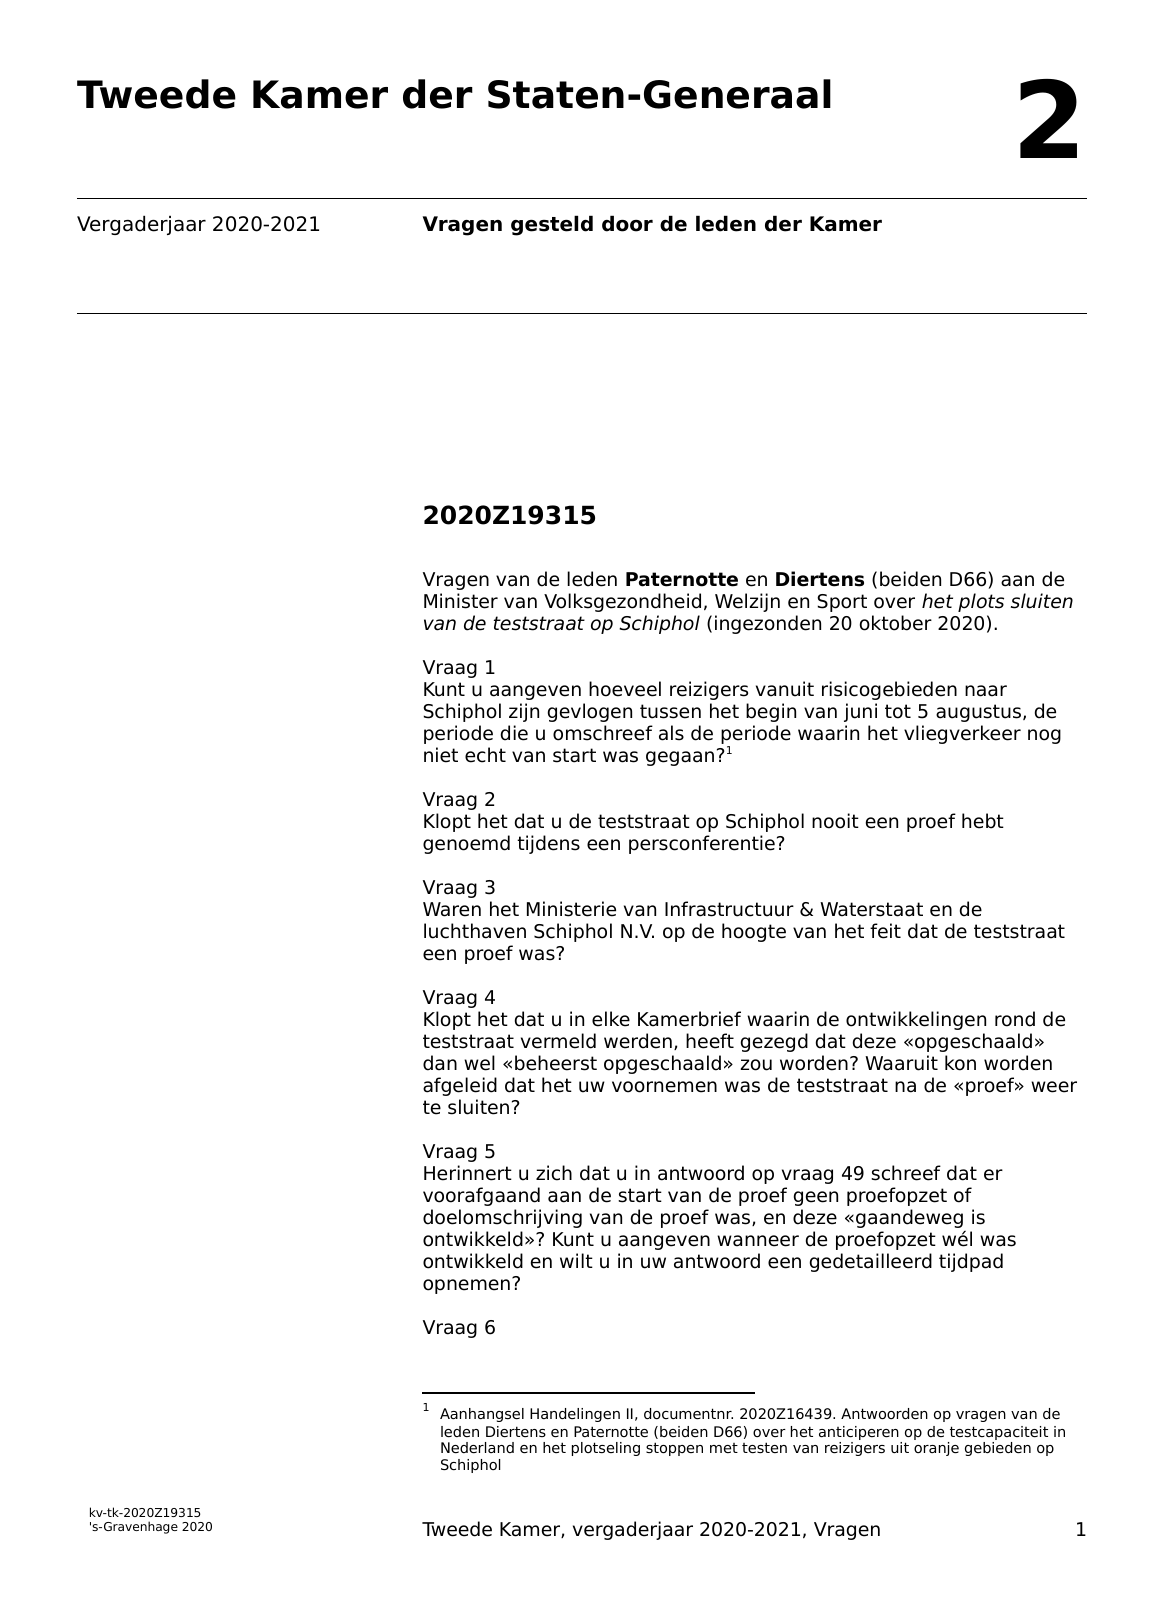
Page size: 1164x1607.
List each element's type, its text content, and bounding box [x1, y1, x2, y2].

text 2020Z19315 [422, 501, 1087, 531]
table_cell Vragen gesteld door de leden der Kamer [422, 199, 1087, 313]
text Aanhangsel Handelingen II, documentnr. 2020Z16439. Antwoorden op vragen van de leden Diertens en Paternotte (beiden D66) over het anticiperen op de testcapaciteit in Nederland en het plotseling stoppen met testen van reizigers uit oranje gebieden op Schiphol [422, 1402, 1087, 1474]
text Vraag 4 [422, 987, 1087, 1009]
text Klopt het dat u de teststraat op Schiphol nooit een proef hebt genoemd tijdens een persconferentie? [422, 811, 1087, 855]
text Herinnert u zich dat u in antwoord op vraag 49 schreef dat er voorafgaand aan de start van de proef geen proefopzet of doelomschrijving van de proef was, en deze «gaandeweg is ontwikkeld»? Kunt u aangeven wanneer de proefopzet wél was ontwikkeld en wilt u in uw antwoord een gedetailleerd tijdpad opnemen? [422, 1163, 1087, 1295]
text Vragen van de leden Paternotte en Diertens (beiden D66) aan de Minister van Volksgezondheid, Welzijn en Sport over het plots sluiten van de teststraat op Schiphol (ingezonden 20 oktober 2020). [422, 569, 1087, 635]
text Klopt het dat u in elke Kamerbrief waarin de ontwikkelingen rond de teststraat vermeld werden, heeft gezegd dat deze «opgeschaald» dan wel «beheerst opgeschaald» zou worden? Waaruit kon worden afgeleid dat het uw voornemen was de teststraat na de «proef» weer te sluiten? [422, 1009, 1087, 1119]
text Vraag 5 [422, 1141, 1087, 1163]
table_header Tweede Kamer der Staten-Generaal [77, 59, 886, 198]
text Vraag 6 [422, 1317, 1087, 1339]
text Vraag 2 [422, 789, 1087, 811]
text 's-Gravenhage 2020 [88, 1520, 323, 1534]
text kv-tk-2020Z19315 [88, 1506, 323, 1520]
text Vraag 3 [422, 877, 1087, 899]
table_cell Vergaderjaar 2020-2021 [77, 199, 422, 313]
table_header 2 [886, 59, 1087, 198]
text Kunt u aangeven hoeveel reizigers vanuit risicogebieden naar Schiphol zijn gevlogen tussen het begin van juni tot 5 augustus, de periode die u omschreef als de periode waarin het vliegverkeer nog niet echt van start was gegaan? [422, 679, 1087, 767]
text Vraag 1 [422, 657, 1087, 679]
text Waren het Ministerie van Infrastructuur & Waterstaat en de luchthaven Schiphol N.V. op de hoogte van het feit dat de teststraat een proef was? [422, 899, 1087, 965]
